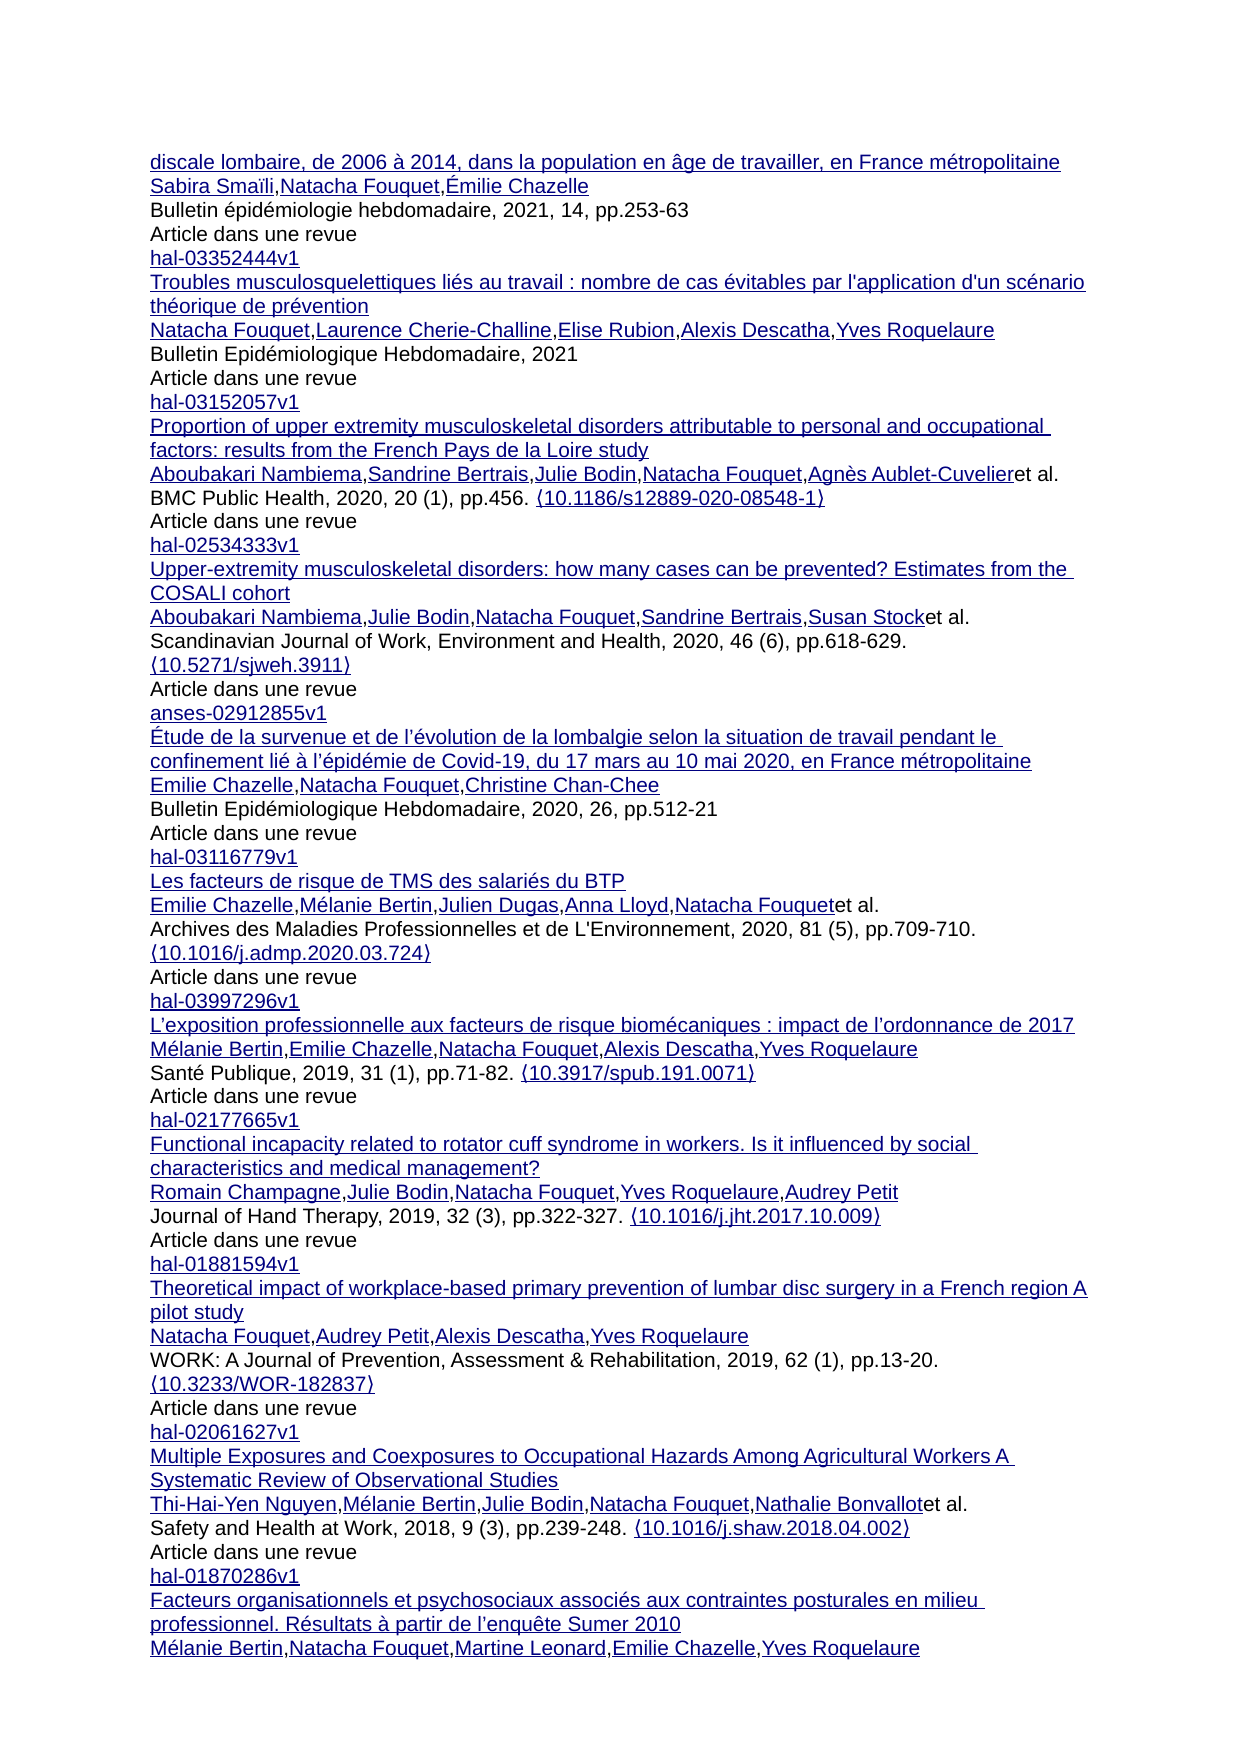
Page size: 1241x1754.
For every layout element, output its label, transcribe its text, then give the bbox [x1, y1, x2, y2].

table_cell Multiple Exposures and Coexposures to Occupational Hazards Among Agricultural Workers A Systematic Review of Observational Studies Thi-Hai-Yen Nguyen,Mélanie Bertin,Julie Bodin,Natacha Fouquet,Nathalie Bonvallotet al. Safety and Health at Work, 2018, 9 (3), pp.239-248. ⟨10.1016/j.shaw.2018.04.002⟩ Article dans une revue hal-01870286v1 [150, 1444, 1090, 1587]
table_cell Upper-extremity musculoskeletal disorders: how many cases can be prevented? Estimates from the COSALI cohort Aboubakari Nambiema,Julie Bodin,Natacha Fouquet,Sandrine Bertrais,Susan Stocket al. Scandinavian Journal of Work, Environment and Health, 2020, 46 (6), pp.618-629. ⟨10.5271/sjweh.3911⟩ Article dans une revue anses-02912855v1 [150, 557, 1090, 725]
table_cell L’exposition professionnelle aux facteurs de risque biomécaniques : impact de l’ordonnance de 2017 Mélanie Bertin,Emilie Chazelle,Natacha Fouquet,Alexis Descatha,Yves Roquelaure Santé Publique, 2019, 31 (1), pp.71-82. ⟨10.3917/spub.191.0071⟩ Article dans une revue hal-02177665v1 [150, 1013, 1090, 1132]
table_cell discale lombaire, de 2006 à 2014, dans la population en âge de travailler, en France métropolitaine Sabira Smaïli,Natacha Fouquet,Émilie Chazelle Bulletin épidémiologie hebdomadaire, 2021, 14, pp.253-63 Article dans une revue hal-03352444v1 [150, 150, 1090, 270]
table_cell Troubles musculosquelettiques liés au travail : nombre de cas évitables par l'application d'un scénario théorique de prévention Natacha Fouquet,Laurence Cherie-Challine,Elise Rubion,Alexis Descatha,Yves Roquelaure Bulletin Epidémiologique Hebdomadaire, 2021 Article dans une revue hal-03152057v1 [150, 270, 1090, 413]
table_cell Les facteurs de risque de TMS des salariés du BTP Emilie Chazelle,Mélanie Bertin,Julien Dugas,Anna Lloyd,Natacha Fouquetet al. Archives des Maladies Professionnelles et de L'Environnement, 2020, 81 (5), pp.709-710. ⟨10.1016/j.admp.2020.03.724⟩ Article dans une revue hal-03997296v1 [150, 869, 1090, 1012]
table_cell Proportion of upper extremity musculoskeletal disorders attributable to personal and occupational factors: results from the French Pays de la Loire study Aboubakari Nambiema,Sandrine Bertrais,Julie Bodin,Natacha Fouquet,Agnès Aublet-Cuvelieret al. BMC Public Health, 2020, 20 (1), pp.456. ⟨10.1186/s12889-020-08548-1⟩ Article dans une revue hal-02534333v1 [150, 414, 1090, 557]
table_cell Facteurs organisationnels et psychosociaux associés aux contraintes posturales en milieu professionnel. Résultats à partir de l’enquête Sumer 2010 Mélanie Bertin,Natacha Fouquet,Martine Leonard,Emilie Chazelle,Yves Roquelaure [150, 1588, 1090, 1659]
table_cell Functional incapacity related to rotator cuff syndrome in workers. Is it influenced by social characteristics and medical management? Romain Champagne,Julie Bodin,Natacha Fouquet,Yves Roquelaure,Audrey Petit Journal of Hand Therapy, 2019, 32 (3), pp.322-327. ⟨10.1016/j.jht.2017.10.009⟩ Article dans une revue hal-01881594v1 [150, 1132, 1090, 1276]
table_cell Étude de la survenue et de l’évolution de la lombalgie selon la situation de travail pendant le confinement lié à l’épidémie de Covid-19, du 17 mars au 10 mai 2020, en France métropolitaine Emilie Chazelle,Natacha Fouquet,Christine Chan-Chee Bulletin Epidémiologique Hebdomadaire, 2020, 26, pp.512-21 Article dans une revue hal-03116779v1 [150, 725, 1090, 869]
table_cell Theoretical impact of workplace-based primary prevention of lumbar disc surgery in a French region A pilot study Natacha Fouquet,Audrey Petit,Alexis Descatha,Yves Roquelaure WORK: A Journal of Prevention, Assessment & Rehabilitation, 2019, 62 (1), pp.13-20. ⟨10.3233/WOR-182837⟩ Article dans une revue hal-02061627v1 [150, 1276, 1090, 1444]
